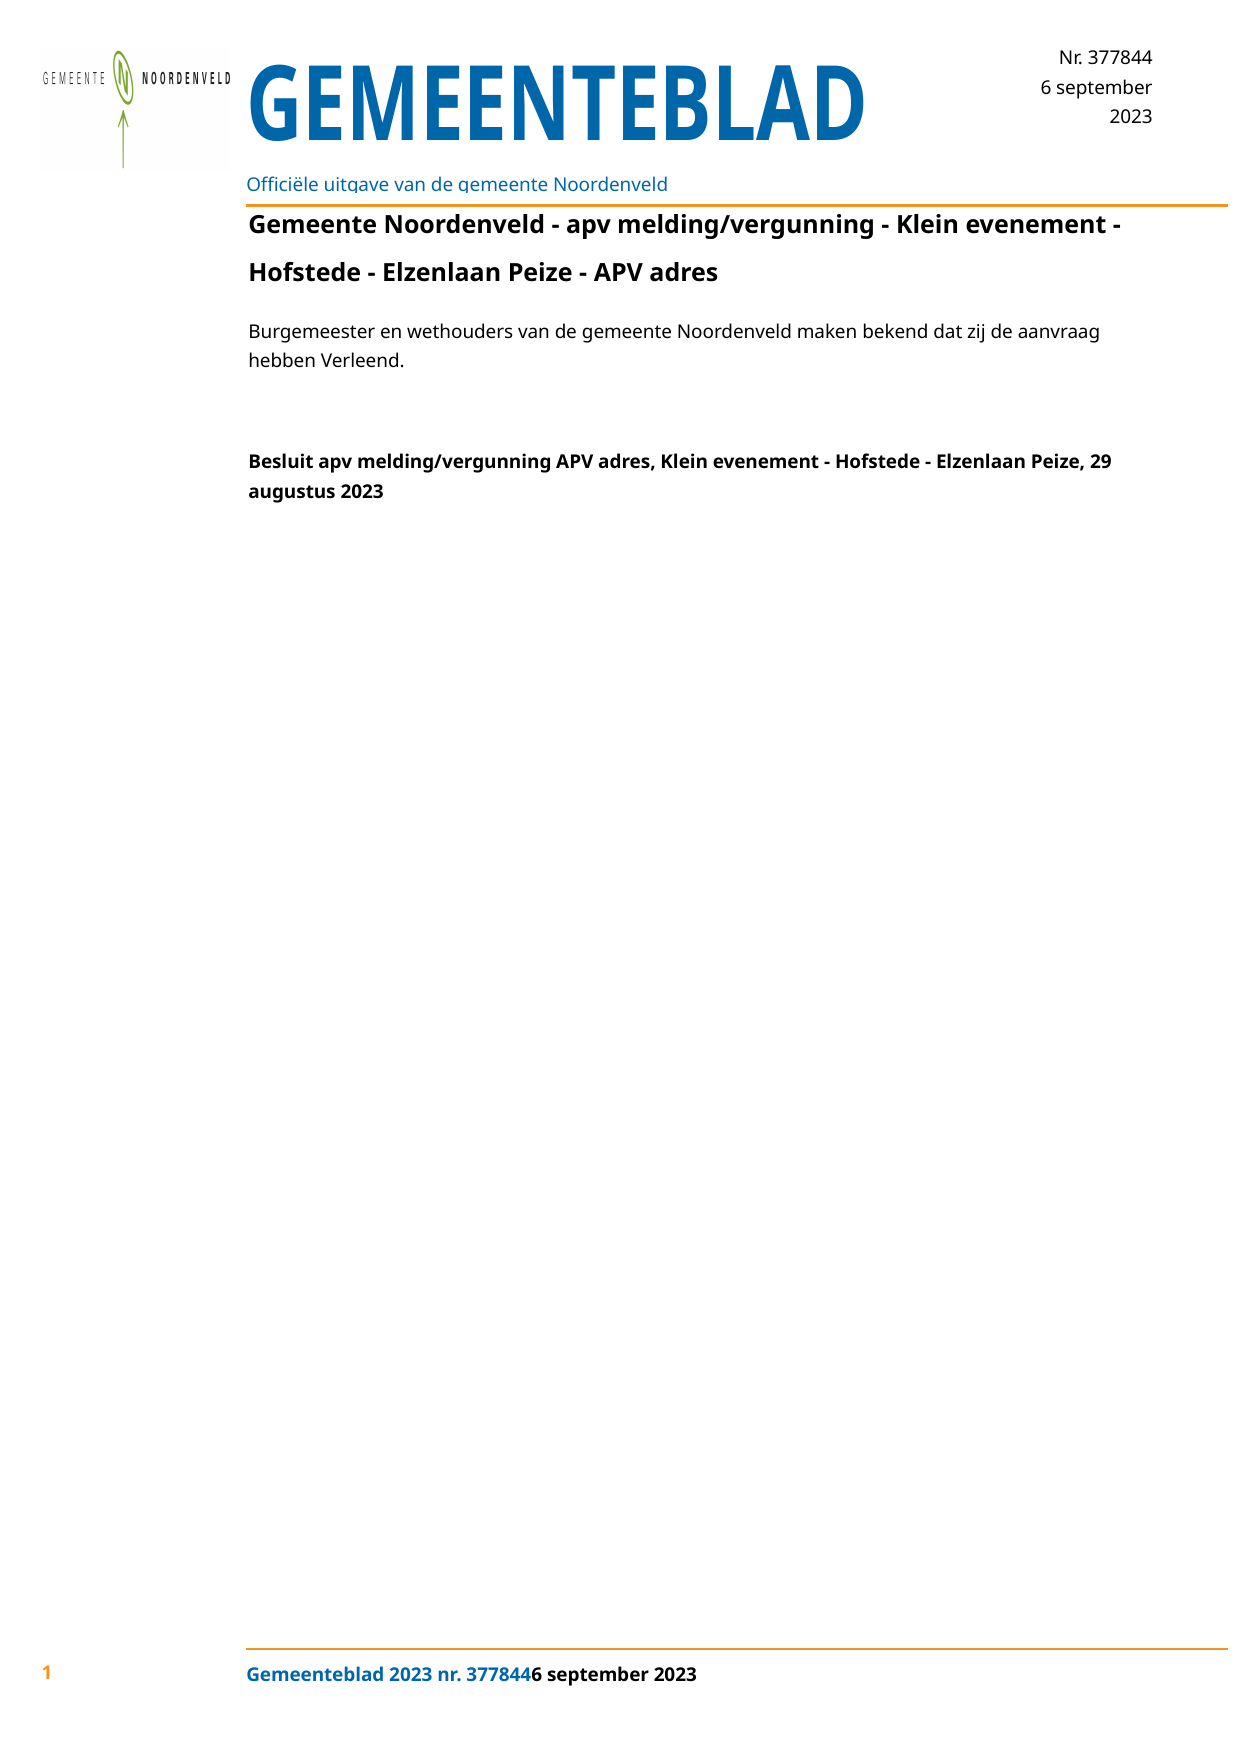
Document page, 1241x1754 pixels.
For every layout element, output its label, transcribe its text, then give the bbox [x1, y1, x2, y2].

text Gemeente Noordenveld - apv melding/vergunning - Klein evenement - Hofstede - Elzenlaan Peize - APV adres [248, 207, 1152, 288]
picture [41, 47, 231, 172]
text Besluit apv melding/vergunning APV adres, Klein evenement - Hofstede - Elzenlaan Peize, 29 augustus 2023 [248, 448, 1152, 504]
text Burgemeester en wethouders van de gemeente Noordenveld maken bekend dat zij de aanvraag hebben Verleend. [248, 318, 1152, 373]
